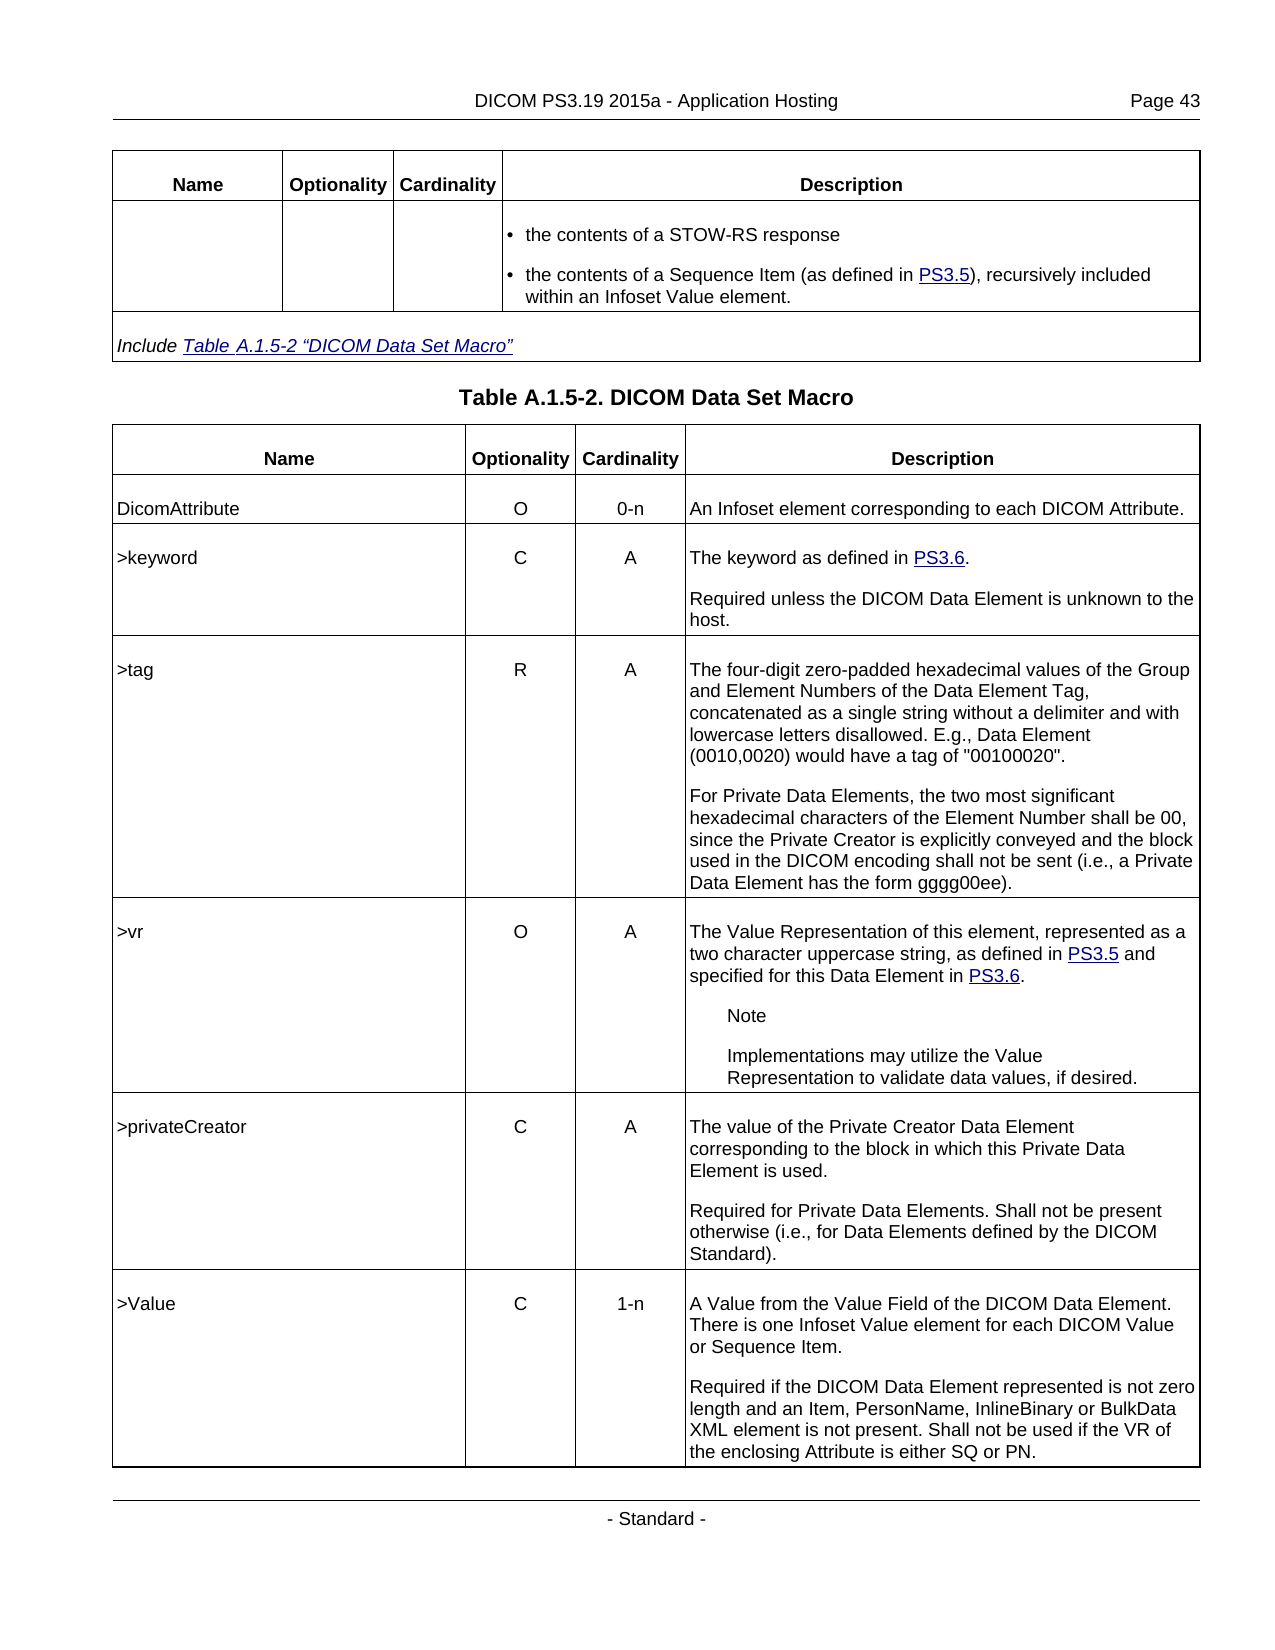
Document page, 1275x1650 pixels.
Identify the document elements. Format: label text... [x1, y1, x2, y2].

table_header Optionality [283, 151, 393, 200]
table_cell 0-n [576, 475, 685, 523]
table_cell O [466, 898, 575, 1092]
table_header Name [113, 425, 465, 473]
table_cell DicomAttribute [113, 475, 465, 523]
text Table A.1.5-2. DICOM Data Set Macro [112, 384, 1200, 410]
table_cell A Value from the Value Field of the DICOM Data Element. There is one Infoset Value element for each DICOM Value or Sequence Item. Required if the DICOM Data Element represented is not zero length and an Item, PersonName, InlineBinary or BulkData XML element is not present. Shall not be used if the VR of the enclosing Attribute is either SQ or PN. [686, 1270, 1199, 1466]
table_header Cardinality [576, 425, 685, 473]
table_cell A [576, 524, 685, 635]
table_cell The four-digit zero-padded hexadecimal values of the Group and Element Numbers of the Data Element Tag, concatenated as a single string without a delimiter and with lowercase letters disallowed. E.g., Data Element (0010,0020) would have a tag of "00100020". For Private Data Elements, the two most significant hexadecimal characters of the Element Number shall be 00, since the Private Creator is explicitly conveyed and the block used in the DICOM encoding shall not be sent (i.e., a Private Data Element has the form gggg00ee). [686, 636, 1199, 897]
table_cell [113, 201, 282, 311]
table_cell An Infoset element corresponding to each DICOM Attribute. [686, 475, 1199, 523]
table_header Description [686, 425, 1199, 473]
table_cell The value of the Private Creator Data Element corresponding to the block in which this Private Data Element is used. Required for Private Data Elements. Shall not be present otherwise (i.e., for Data Elements defined by the DICOM Standard). [686, 1093, 1199, 1268]
table_cell C [466, 1270, 575, 1466]
table_cell A [576, 636, 685, 897]
table_cell An Infoset (as defined in W3C Recommendation XML Information Set "http://​www.w3.org/​TR/​xml-infoset/") representing the content of a DICOM Data Set (as defined in PS3.5). The directivexml:space="preserve" shall be included. Examples include: the contents of an entire DICOM Composite Instance (as defined in PS3.3) in response to a native model request, or the contents of part of a DICOM Composite Instance in response to a query on a native model, or the contents of a STOW-RS response the contents of a Sequence Item (as defined in PS3.5), recursively included within an Infoset Value element. [503, 201, 1199, 311]
table_cell >tag [113, 636, 465, 897]
table_cell [283, 201, 393, 311]
table_cell A [576, 1093, 685, 1268]
table_cell A [576, 898, 685, 1092]
table_cell The keyword as defined in PS3.6. Required unless the DICOM Data Element is unknown to the host. [686, 524, 1199, 635]
table_cell >keyword [113, 524, 465, 635]
table_cell [394, 201, 502, 311]
table_header Name [113, 151, 282, 200]
table_header Optionality [466, 425, 575, 473]
table_header Cardinality [394, 151, 502, 200]
table_cell 1-n [576, 1270, 685, 1466]
table_cell Include Table A.1.5-2 “DICOM Data Set Macro” [113, 312, 1199, 361]
table_cell C [466, 1093, 575, 1268]
table_cell O [466, 475, 575, 523]
table_header Description [503, 151, 1199, 200]
table_cell R [466, 636, 575, 897]
table_cell C [466, 524, 575, 635]
table_cell >vr [113, 898, 465, 1092]
table_cell >privateCreator [113, 1093, 465, 1268]
table_cell The Value Representation of this element, represented as a two character uppercase string, as defined in PS3.5 and specified for this Data Element in PS3.6. Note Implementations may utilize the Value Representation to validate data values, if desired. [686, 898, 1199, 1092]
table_cell >Value [113, 1270, 465, 1466]
